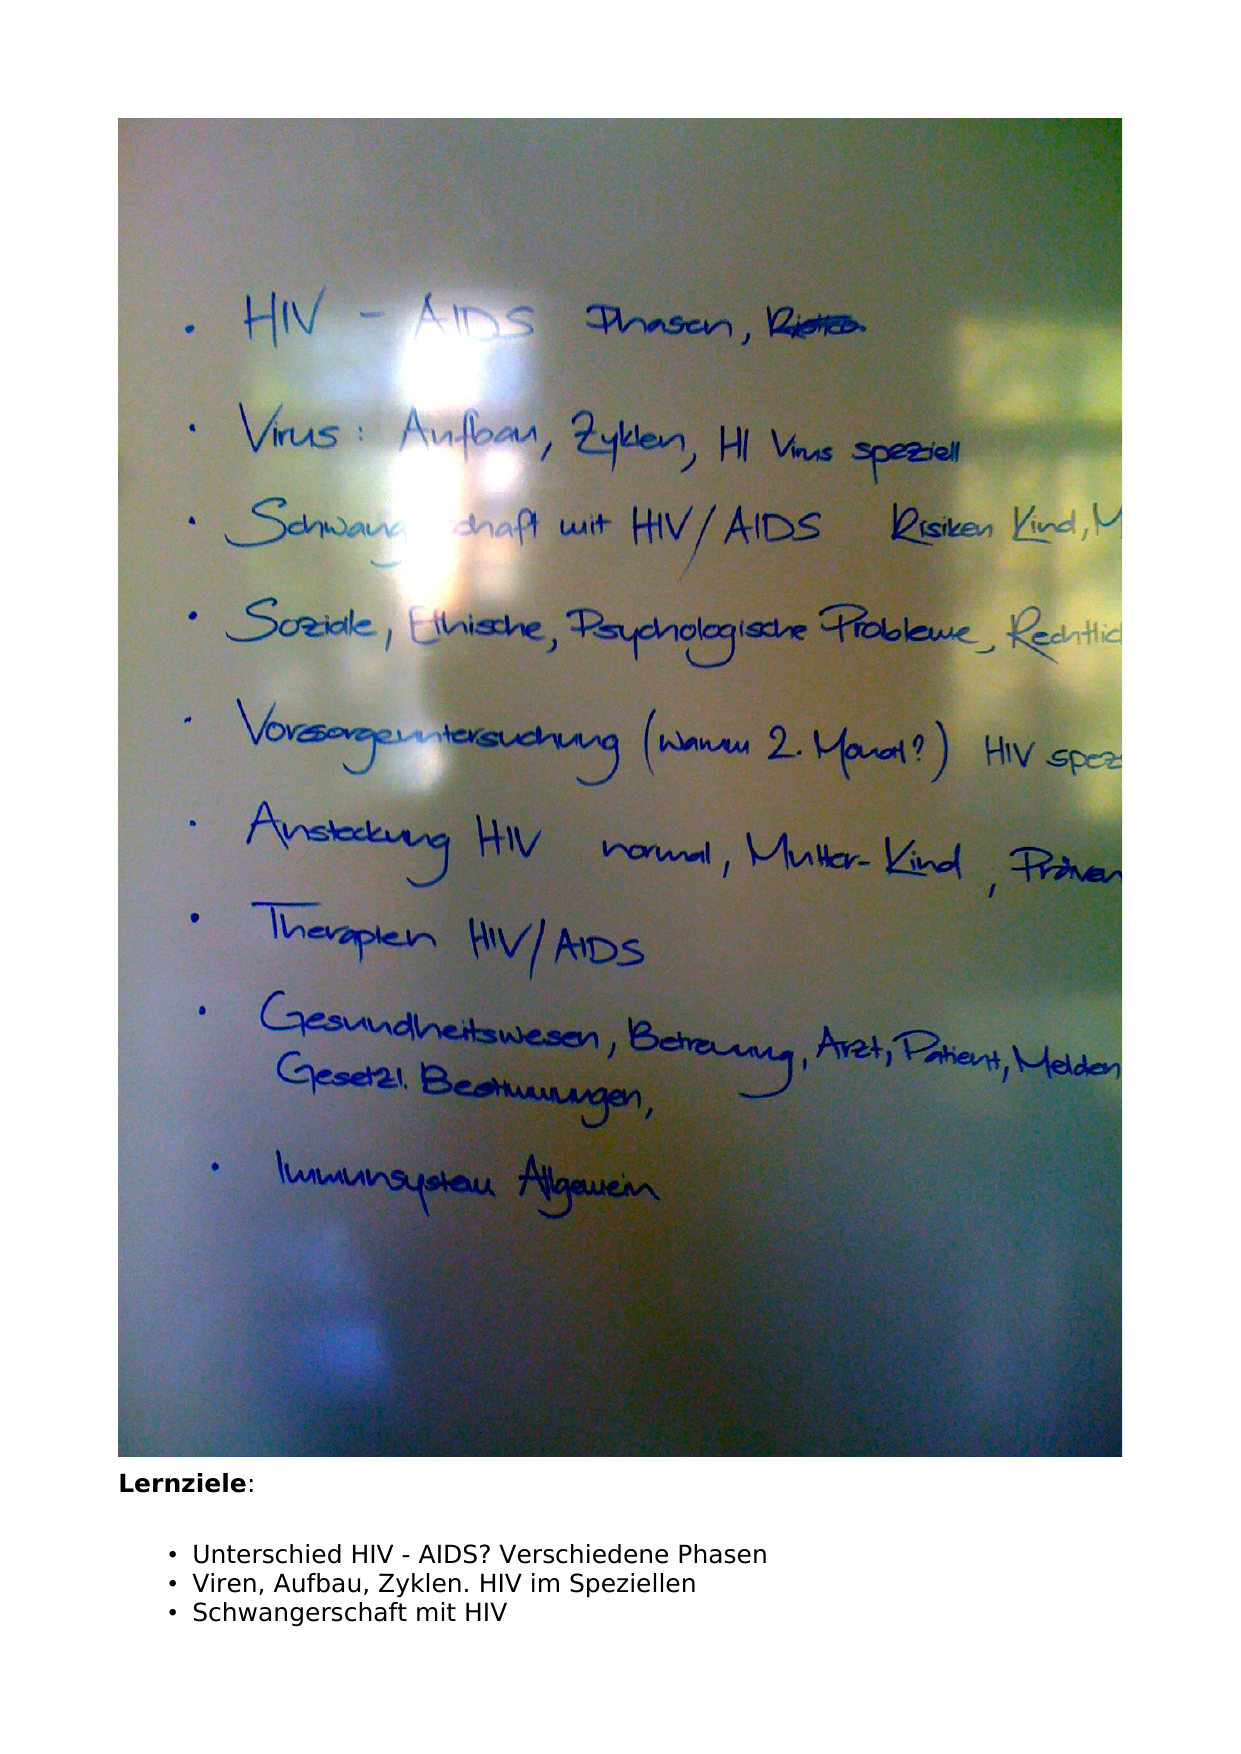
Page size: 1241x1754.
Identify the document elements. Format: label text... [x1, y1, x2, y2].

list Unterschied HIV - AIDS? Verschiedene Phasen [177, 1540, 1122, 1569]
list Viren, Aufbau, Zyklen. HIV im Speziellen [177, 1569, 1122, 1599]
picture [118, 118, 1123, 1457]
text Lernziele: [118, 1469, 1122, 1498]
list Schwangerschaft mit HIV [177, 1599, 1122, 1628]
